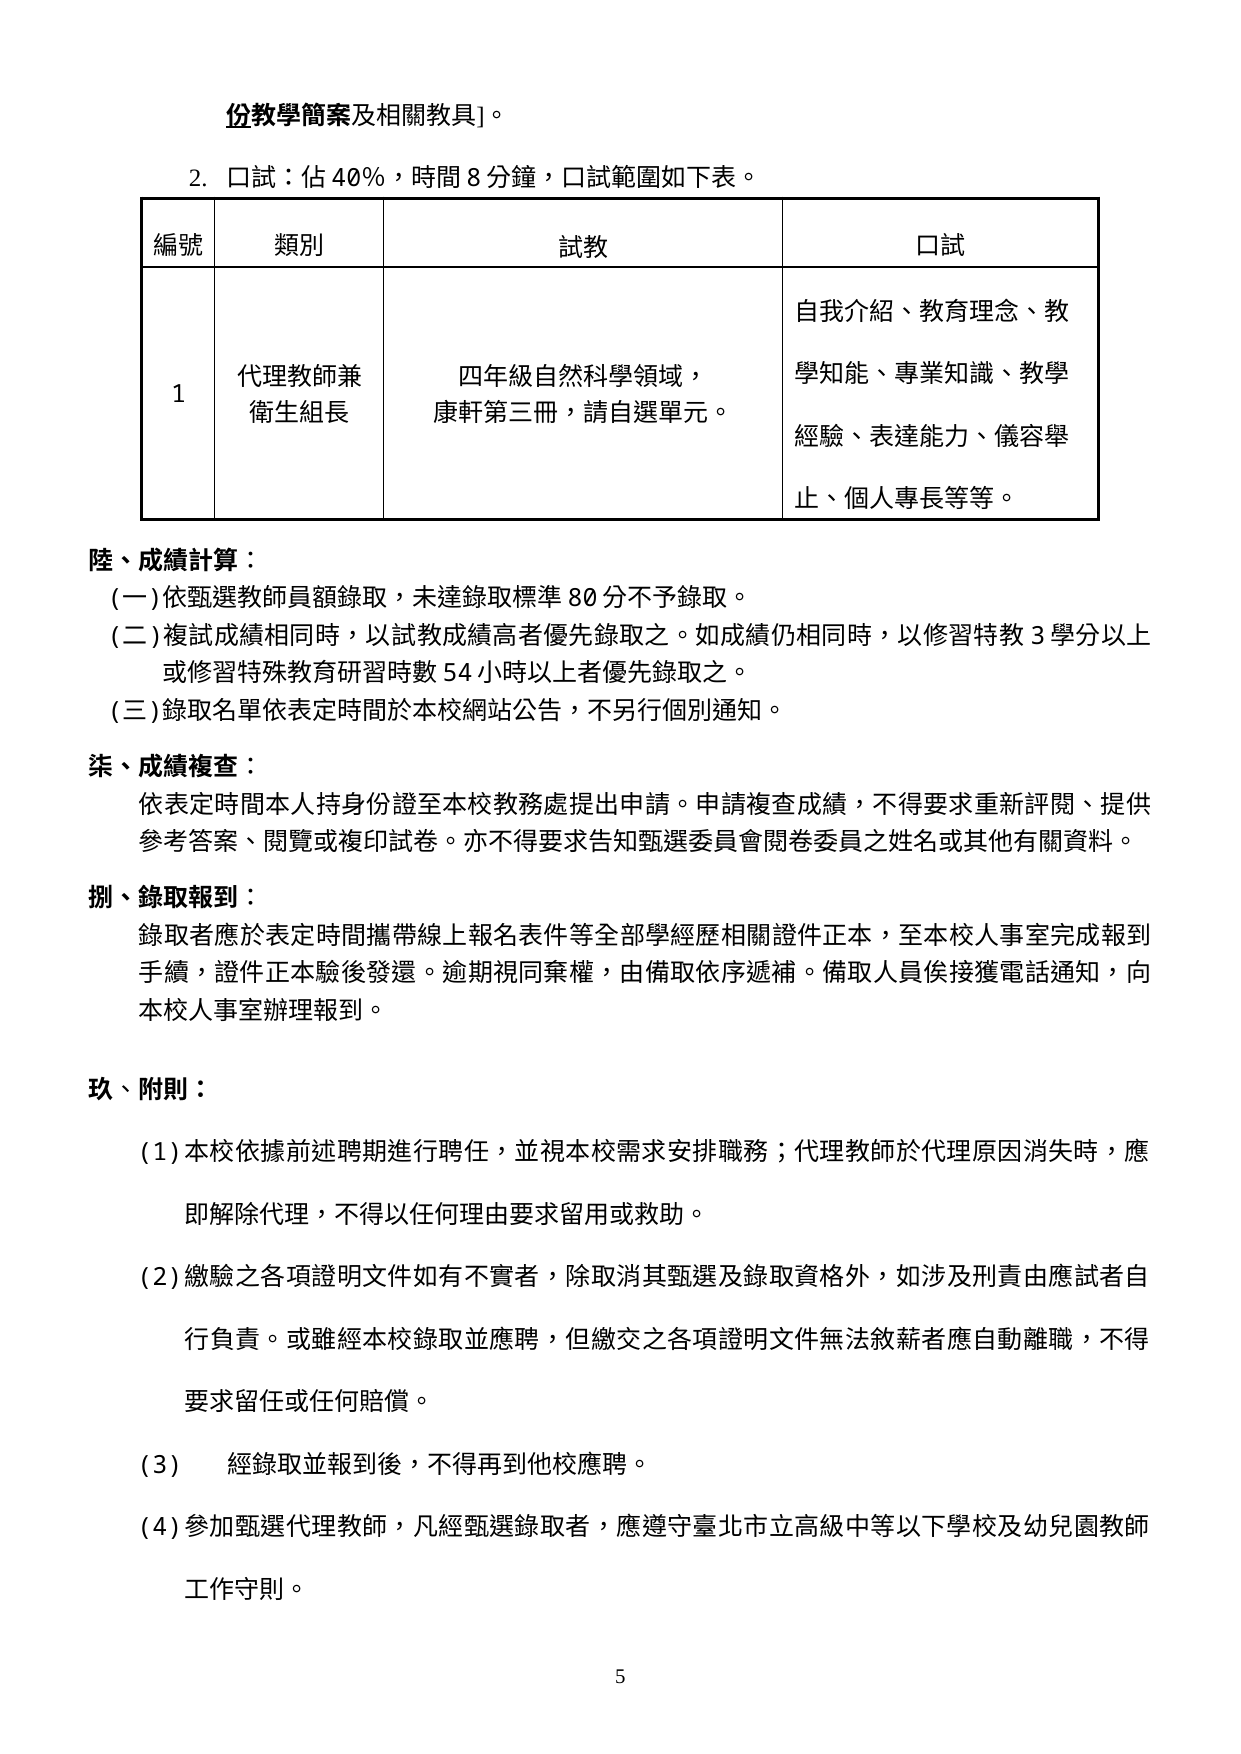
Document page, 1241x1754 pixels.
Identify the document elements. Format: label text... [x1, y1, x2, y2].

text 玖、附則： [89, 1046, 1152, 1108]
table_cell 四年級自然科學領域， 康軒第三冊，請自選單元。 [384, 268, 782, 517]
text 柒、成績複查： [89, 746, 1152, 783]
table_cell 1 [143, 268, 214, 517]
list 經錄取並報到後，不得再到他校應聘。 [137, 1421, 1152, 1483]
table_cell 自我介紹、教育理念、教學知能、專業知識、教學經驗、表達能力、儀容舉止、個人專長等等。 [783, 268, 1097, 517]
list 繳驗之各項證明文件如有不實者，除取消其甄選及錄取資格外，如涉及刑責由應試者自行負責。或雖經本校錄取並應聘，但繳交之各項證明文件無法敘薪者應自動離職，不得要求留任或任何賠償。 [137, 1233, 1152, 1421]
table_header 口試 [783, 200, 1097, 266]
table_cell 代理教師兼衛生組長 [215, 268, 383, 517]
table_header 類別 [215, 200, 383, 266]
list 份教學簡案及相關教具]。 [189, 72, 1152, 134]
list 口試：佔40％，時間8分鐘，口試範圍如下表。 [189, 134, 1152, 197]
table_header 試教 [384, 200, 782, 266]
text (三)錄取名單依表定時間於本校網站公告，不另行個別通知。 [107, 689, 1152, 727]
text 錄取者應於表定時間攜帶線上報名表件等全部學經歷相關證件正本，至本校人事室完成報到手續，證件正本驗後發還。逾期視同棄權，由備取依序遞補。備取人員俟接獲電話通知，向本校人事室辦理報到。 [139, 914, 1152, 1027]
text (一)依甄選教師員額錄取，未達錄取標準80分不予錄取。 [89, 577, 1152, 614]
list 本校依據前述聘期進行聘任，並視本校需求安排職務；代理教師於代理原因消失時，應即解除代理，不得以任何理由要求留用或救助。 [137, 1108, 1152, 1233]
text 捌、錄取報到： [89, 877, 1152, 914]
table_header 編號 [143, 200, 214, 266]
text 依表定時間本人持身份證至本校教務處提出申請。申請複查成績，不得要求重新評閱、提供參考答案、閱覽或複印試卷。亦不得要求告知甄選委員會閱卷委員之姓名或其他有關資料。 [139, 783, 1152, 858]
list 參加甄選代理教師，凡經甄選錄取者，應遵守臺北市立高級中等以下學校及幼兒園教師工作守則。 [137, 1483, 1152, 1608]
text 陸、成績計算： [89, 539, 1152, 577]
text (二)複試成績相同時，以試教成績高者優先錄取之。如成績仍相同時，以修習特教3學分以上或修習特殊教育研習時數54小時以上者優先錄取之。 [107, 614, 1152, 689]
